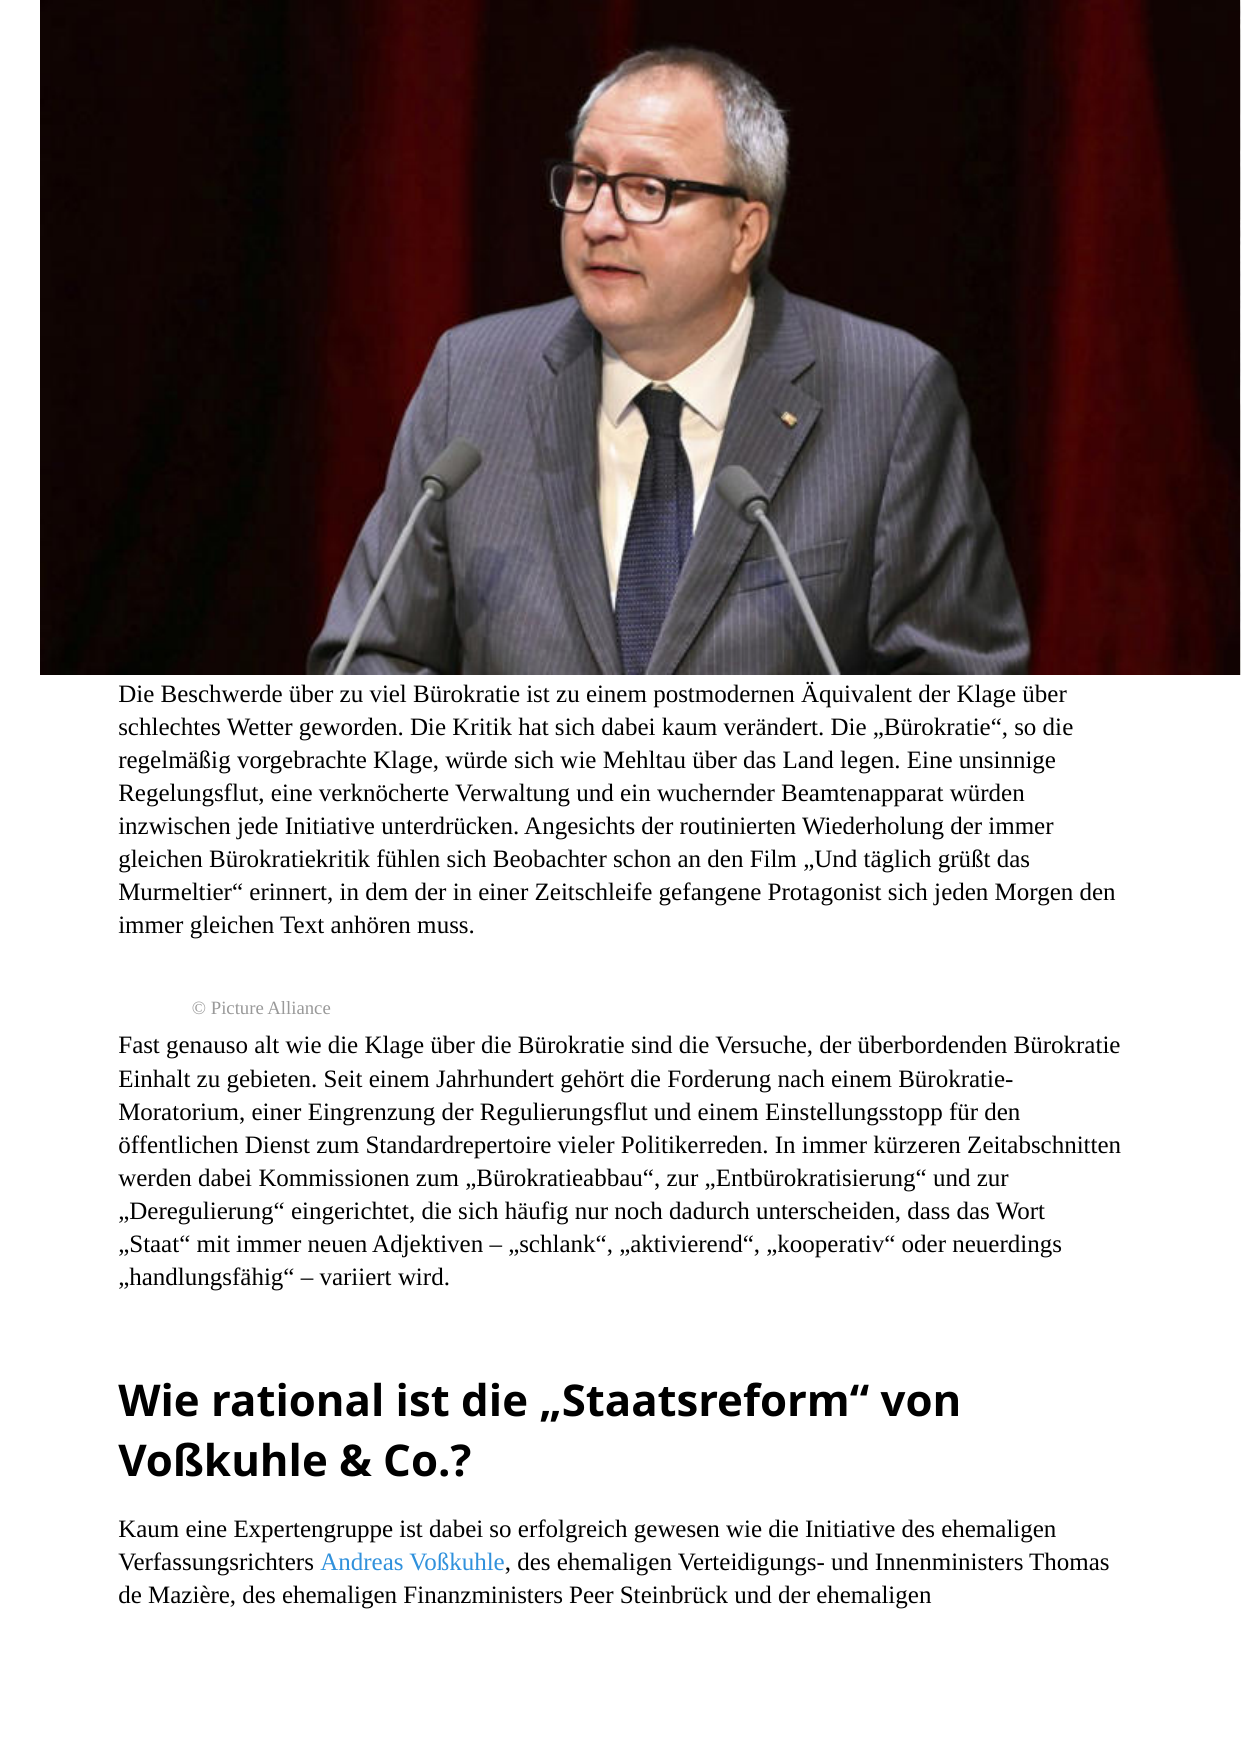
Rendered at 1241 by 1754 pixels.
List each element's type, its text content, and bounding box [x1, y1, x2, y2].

text Kaum eine Expertengruppe ist dabei so erfolgreich gewesen wie die Initiative des ehemaligen Verfassungsrichters Andreas Voßkuhle, des ehemaligen Verteidigungs- und Innenministers Thomas de Mazière, des ehemaligen Finanzministers Peer Steinbrück und der ehemaligen [118, 1514, 1122, 1609]
picture [40, 0, 1241, 675]
text Präsident des Bundesverfassungsgerichts von 2010 bis 2020 - und jetzt Advokat einer „Staatsreform“: Andreas Voßkuhle, hier im Jahr 2020© Picture Alliance [118, 968, 1122, 1018]
subtitle Wie rational ist die „Staatsreform“ von Voßkuhle & Co.? [118, 1370, 1122, 1489]
text Die Beschwerde über zu viel Bürokratie ist zu einem postmodernen Äquivalent der Klage über schlechtes Wetter geworden. Die Kritik hat sich dabei kaum verändert. Die „Bürokratie“, so die regelmäßig vorgebrachte Klage, würde sich wie Mehltau über das Land legen. Eine unsinnige Regelungsflut, eine verknöcherte Verwaltung und ein wuchernder Beamtenapparat würden inzwischen jede Initiative unterdrücken. Angesichts der routinierten Wiederholung der immer gleichen Bürokratiekritik fühlen sich Beobachter schon an den Film „Und täglich grüßt das Murmeltier“ erinnert, in dem der in einer Zeitschleife gefangene Protagonist sich jeden Morgen den immer gleichen Text anhören muss. [118, 679, 1122, 939]
text Fast genauso alt wie die Klage über die Bürokratie sind die Versuche, der überbordenden Bürokratie Einhalt zu gebieten. Seit einem Jahrhundert gehört die Forderung nach einem Bürokratie-Moratorium, einer Eingrenzung der Regulierungsflut und einem Einstellungsstopp für den öffentlichen Dienst zum Standardrepertoire vieler Politikerreden. In immer kürzeren Zeitabschnitten werden dabei Kommissionen zum „Bürokratieabbau“, zur „Entbürokratisierung“ und zur „Deregulierung“ eingerichtet, die sich häufig nur noch dadurch unterscheiden, dass das Wort „Staat“ mit immer neuen Adjektiven – „schlank“, „aktivierend“, „kooperativ“ oder neuerdings „handlungsfähig“ – variiert wird. [118, 1031, 1122, 1291]
